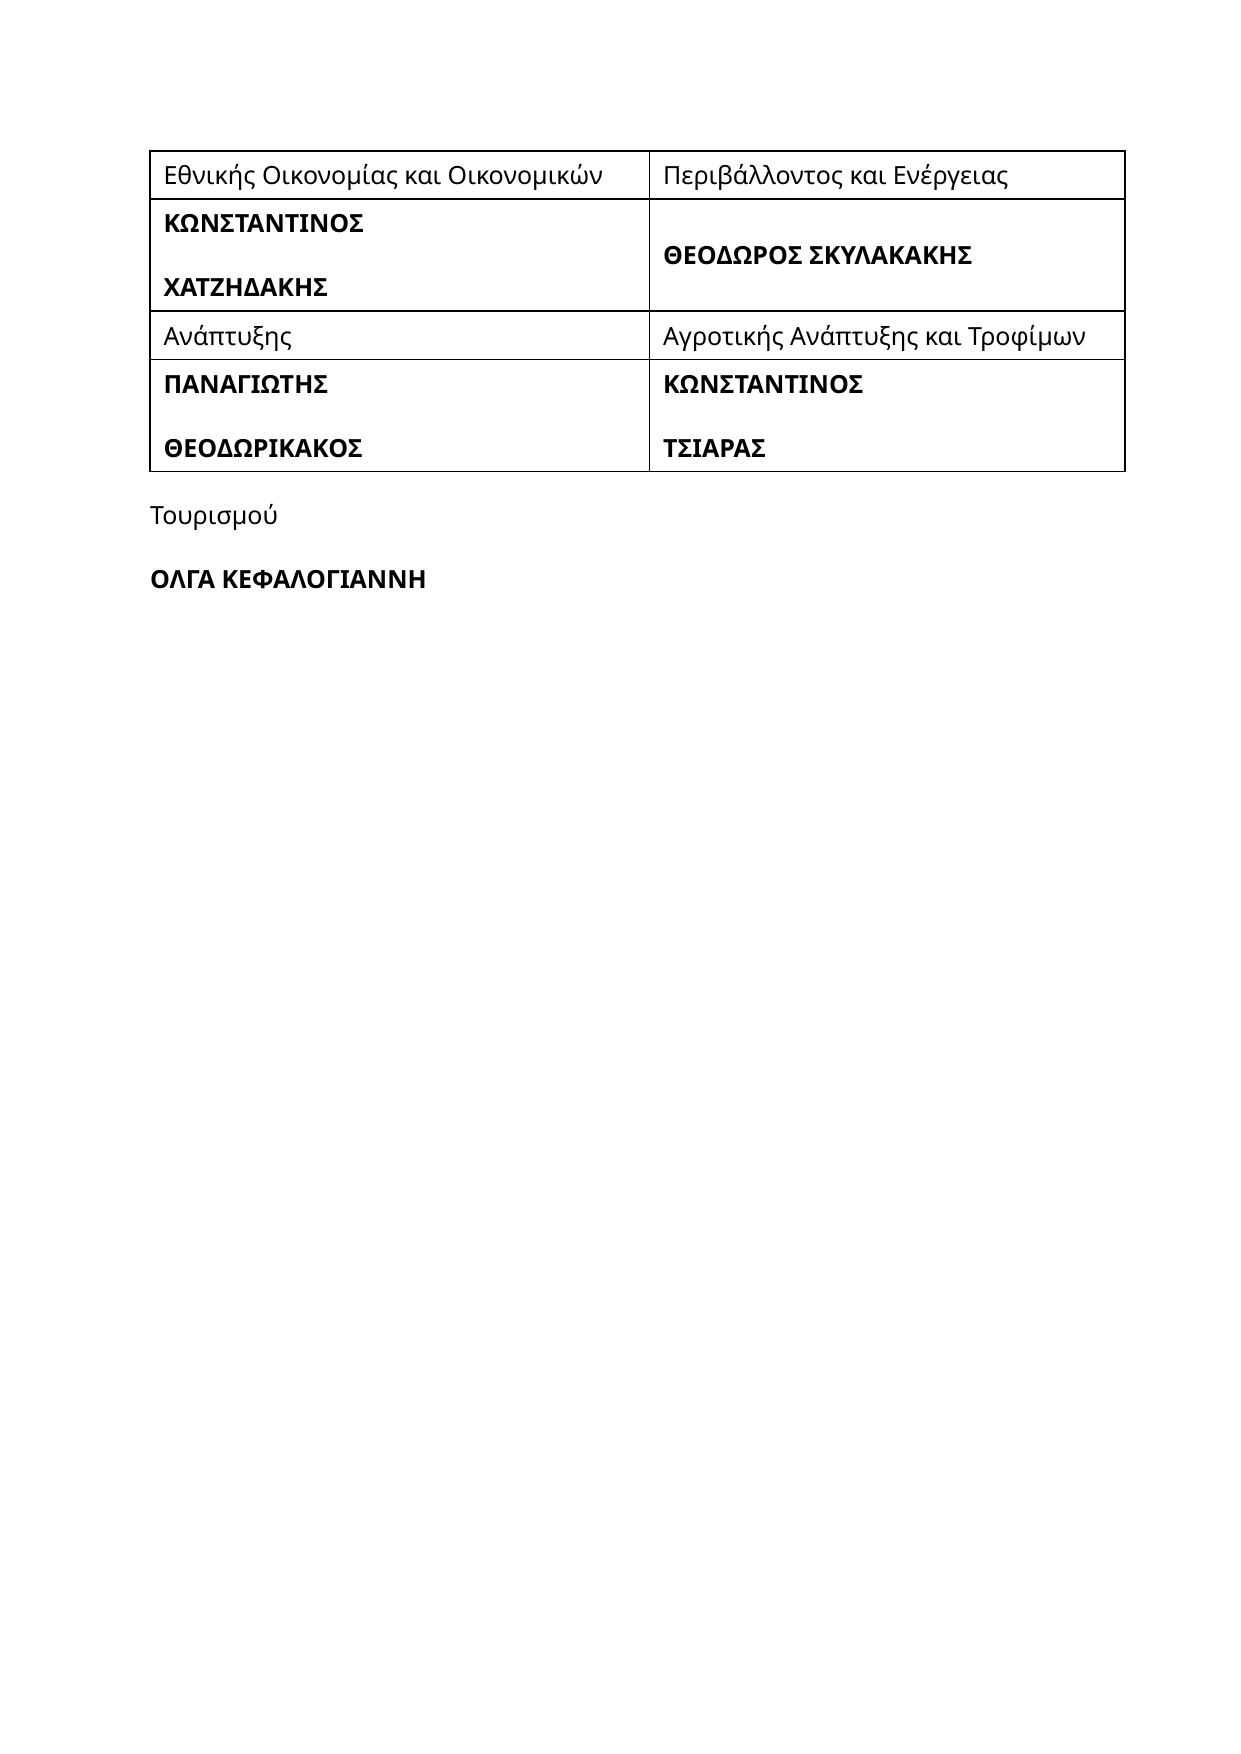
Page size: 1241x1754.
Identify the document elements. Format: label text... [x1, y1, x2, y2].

table_cell ΚΩΝΣΤΑΝΤΙΝΟΣ ΧΑΤΖΗΔΑΚΗΣ [151, 200, 649, 310]
table_cell ΚΩΝΣΤΑΝΤΙΝΟΣ ΤΣΙΑΡΑΣ [650, 360, 1124, 471]
table_cell ΘΕΟΔΩΡΟΣ ΣΚΥΛΑΚΑΚΗΣ [650, 200, 1124, 310]
text Τουρισμού [150, 497, 1090, 531]
table_cell Αγροτικής Ανάπτυξης και Τροφίμων [650, 312, 1124, 358]
table_cell Ανάπτυξης [151, 312, 649, 358]
text ΟΛΓΑ ΚΕΦΑΛΟΓΙΑΝΝΗ [150, 562, 1090, 596]
table_cell ΠΑΝΑΓΙΩΤΗΣ ΘΕΟΔΩΡΙΚΑΚΟΣ [151, 360, 649, 471]
table_header Εθνικής Οικονομίας και Οικονομικών [151, 152, 649, 198]
table_header Περιβάλλοντος και Ενέργειας [650, 152, 1124, 198]
